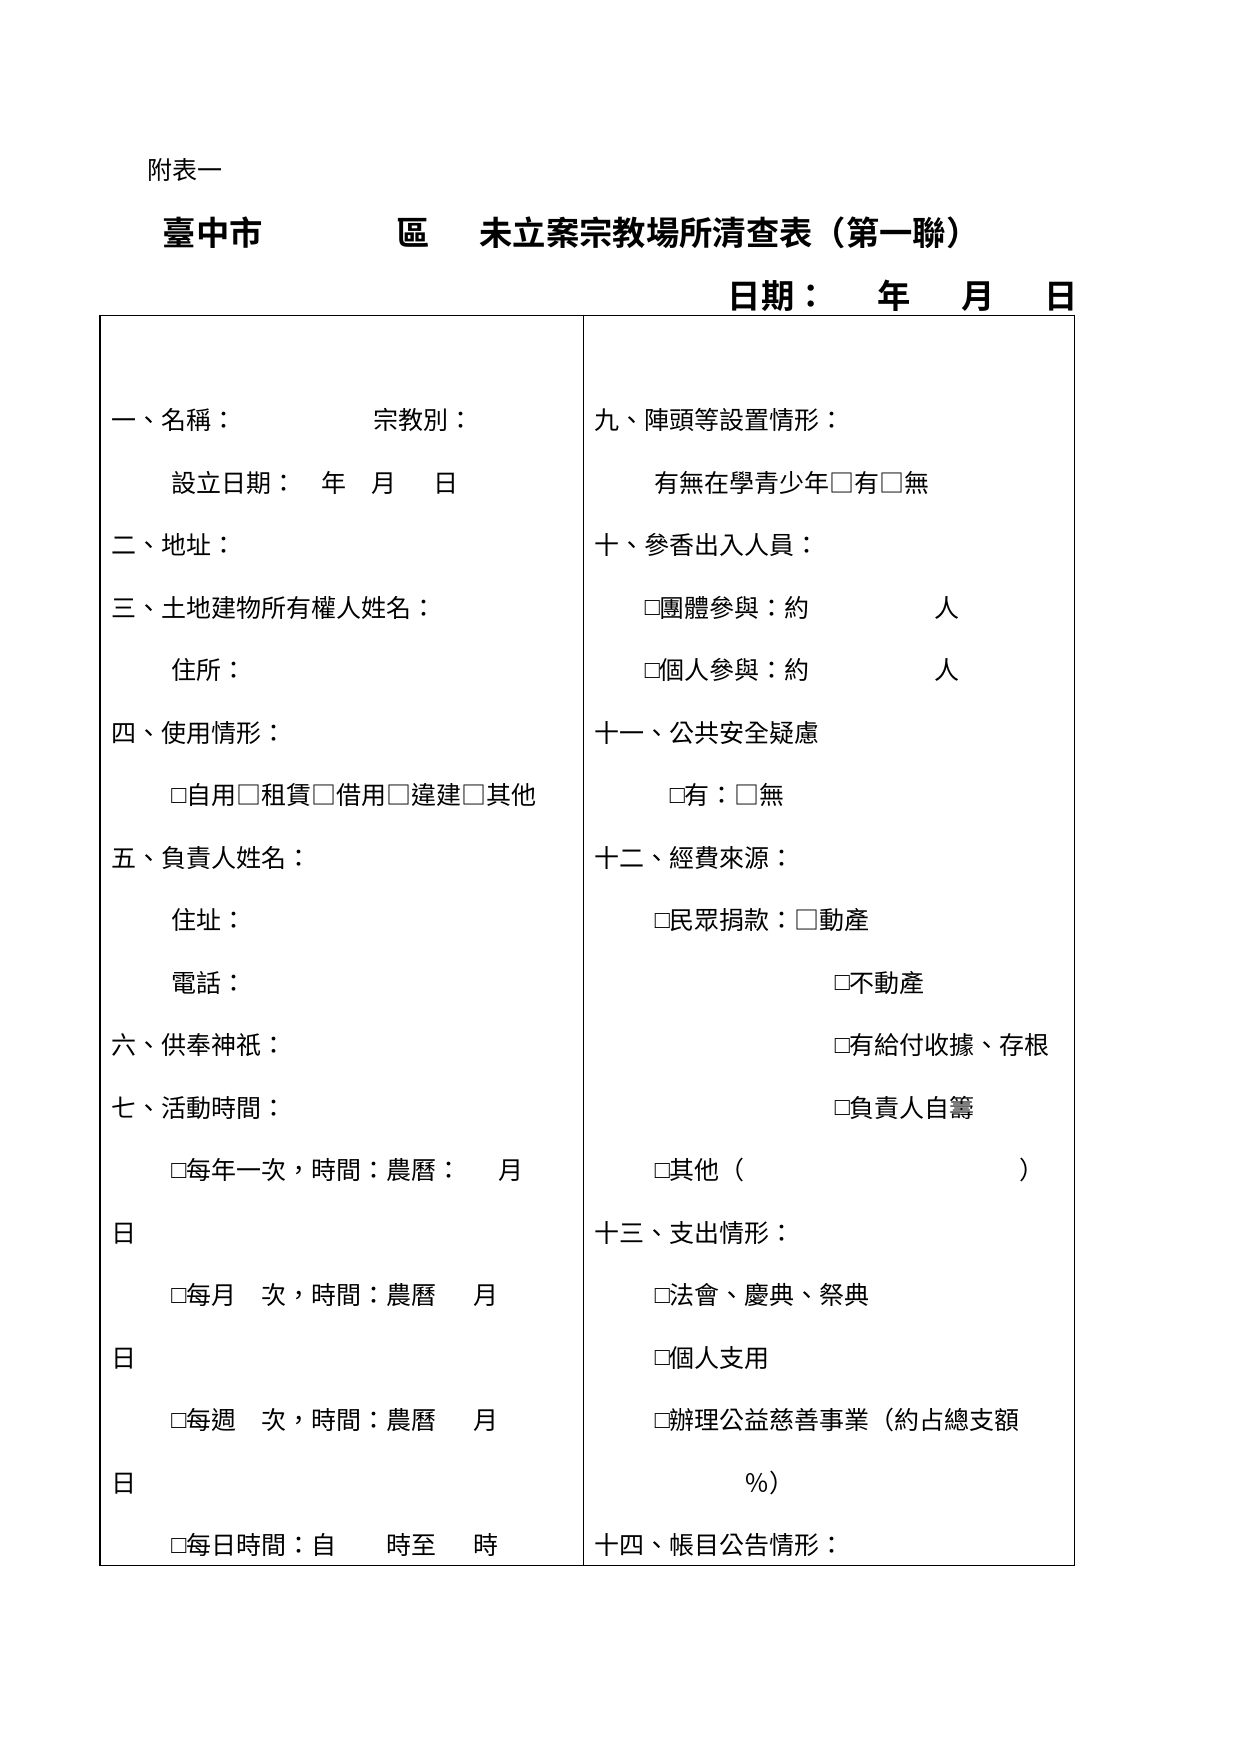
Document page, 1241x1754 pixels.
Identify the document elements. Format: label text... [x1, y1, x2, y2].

text 日期： 年 月 日 [148, 252, 1092, 314]
text 臺中市 區 未立案宗教場所清查表（第一聯） [148, 189, 1092, 252]
table_header 九、陣頭等設置情形： 有無在學青少年□有□無 十、參香出入人員： □團體參與：約 人 □個人參與：約 人 十一、公共安全疑慮 □有：□無 十二、經費來源： □民眾捐款：□動產 □不動產 □有給付收據、存根 □負責人自籌 □其他（ ） 十三、支出情形： □法會、慶典、祭典 □個人支用 □辦理公益慈善事業（約占總支額 ％） 十四、帳目公告情形： [584, 316, 1074, 1564]
text 附表一 [148, 127, 1092, 189]
table_header 一、名稱： 宗教別： 設立日期： 年 月 日 二、地址： 三、土地建物所有權人姓名： 住所： 四、使用情形： □自用□租賃□借用□違建□其他 五、負責人姓名： 住址： 電話： 六、供奉神祇： 七、活動時間： □每年一次，時間：農曆： 月 日 □每月 次，時間：農曆 月 日 □每週 次，時間：農曆 月 日 □每日時間：自 時至 時 [101, 316, 583, 1564]
